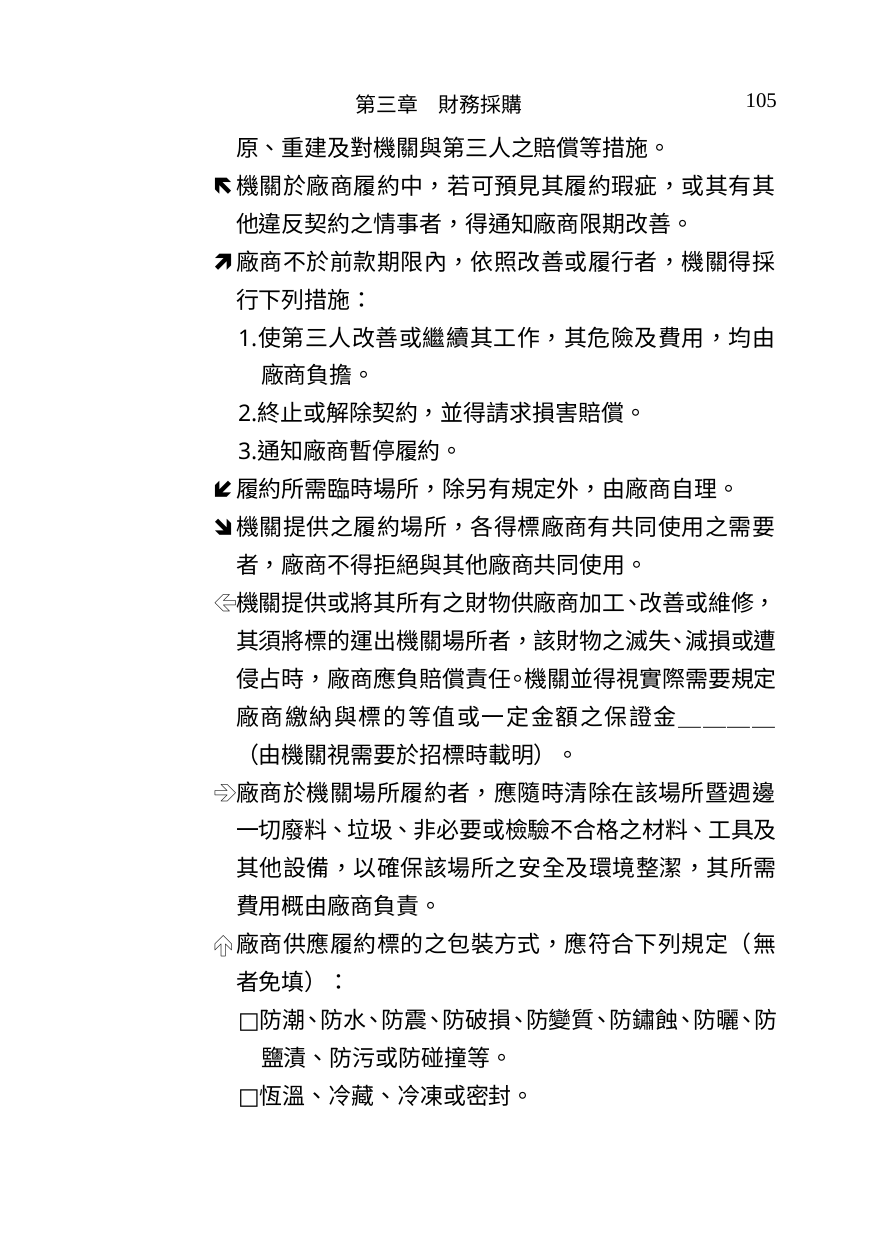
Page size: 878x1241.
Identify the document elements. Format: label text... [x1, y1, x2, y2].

text 機關於廠商履約中，若可預見其履約瑕疵，或其有其他違反契約之情事者，得通知廠商限期改善。 [213, 165, 777, 241]
text □防潮、防水、防震、防破損、防變質、防鏽蝕、防曬、防鹽漬、防污或防碰撞等。 [238, 999, 777, 1075]
text 3.通知廠商暫停履約。 [238, 431, 777, 469]
text □恆溫、冷藏、冷凍或密封。 [238, 1075, 777, 1113]
text 機關提供之履約場所，各得標廠商有共同使用之需要者，廠商不得拒絕與其他廠商共同使用。 [213, 507, 777, 582]
text 廠商供應履約標的之包裝方式，應符合下列規定（無者免填）： [213, 924, 777, 999]
text 1.使第三人改善或繼續其工作，其危險及費用，均由廠商負擔。 [238, 317, 777, 393]
text 廠商於機關場所履約者，應隨時清除在該場所暨週邊一切廢料、垃圾、非必要或檢驗不合格之材料、工具及其他設備，以確保該場所之安全及環境整潔，其所需費用概由廠商負責。 [213, 772, 777, 924]
text 履約所需臨時場所，除另有規定外，由廠商自理。 [213, 469, 777, 507]
text 廠商不於前款期限內，依照改善或履行者，機關得採行下列措施： [213, 241, 777, 317]
text 2.終止或解除契約，並得請求損害賠償。 [238, 393, 777, 431]
text 機關提供或將其所有之財物供廠商加工、改善或維修，其須將標的運出機關場所者，該財物之滅失、減損或遭侵占時，廠商應負賠償責任。機關並得視實際需要規定廠商繳納與標的等值或一定金額之保證金＿＿＿＿（由機關視需要於招標時載明）。 [213, 582, 777, 772]
text 原、重建及對機關與第三人之賠償等措施。 [213, 127, 777, 165]
